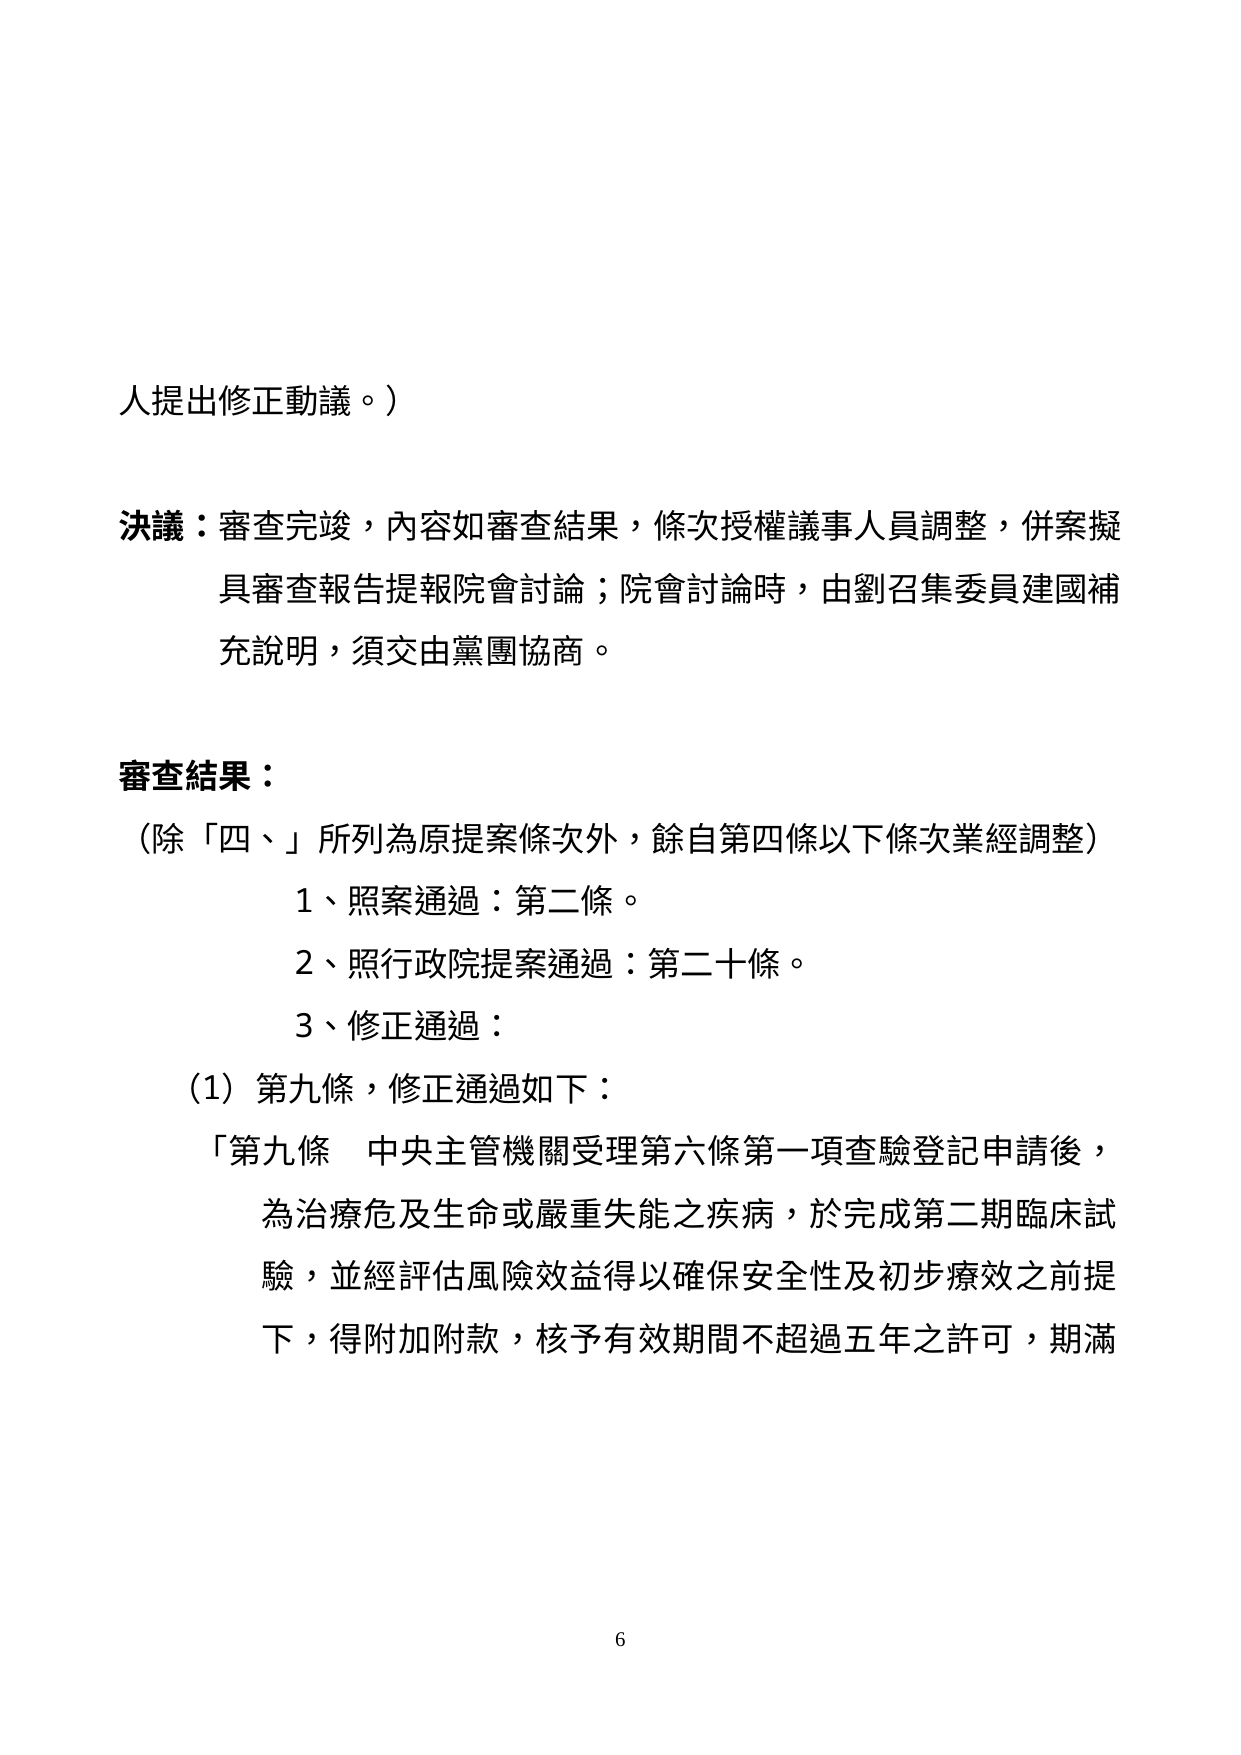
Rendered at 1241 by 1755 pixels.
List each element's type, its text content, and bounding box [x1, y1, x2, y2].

table_header 「第九條 中央主管機關受理第六條第一項查驗登記申請後，為治療危及生命或嚴重失能之疾病，於完成第二期臨床試驗，並經評估風險效益得以確保安全性及初步療效之前提下，得附加附款，核予有效期間不超過五年之許可，期滿 [183, 1108, 1129, 1358]
list 照案通過：第二條。 [294, 858, 1122, 920]
list 照行政院提案通過：第二十條。 [294, 920, 1122, 983]
text 人提出修正動議。） [118, 358, 1122, 420]
list 修正通過： [294, 983, 1122, 1045]
text 決議：審查完竣，內容如審查結果，條次授權議事人員調整，併案擬具審查報告提報院會討論；院會討論時，由劉召集委員建國補充說明，須交由黨團協商。 [118, 483, 1122, 670]
list 第九條，修正通過如下： [168, 1045, 1122, 1108]
text 審查結果： [118, 733, 1122, 795]
text （除「四、」所列為原提案條次外，餘自第四條以下條次業經調整） [118, 795, 1122, 858]
